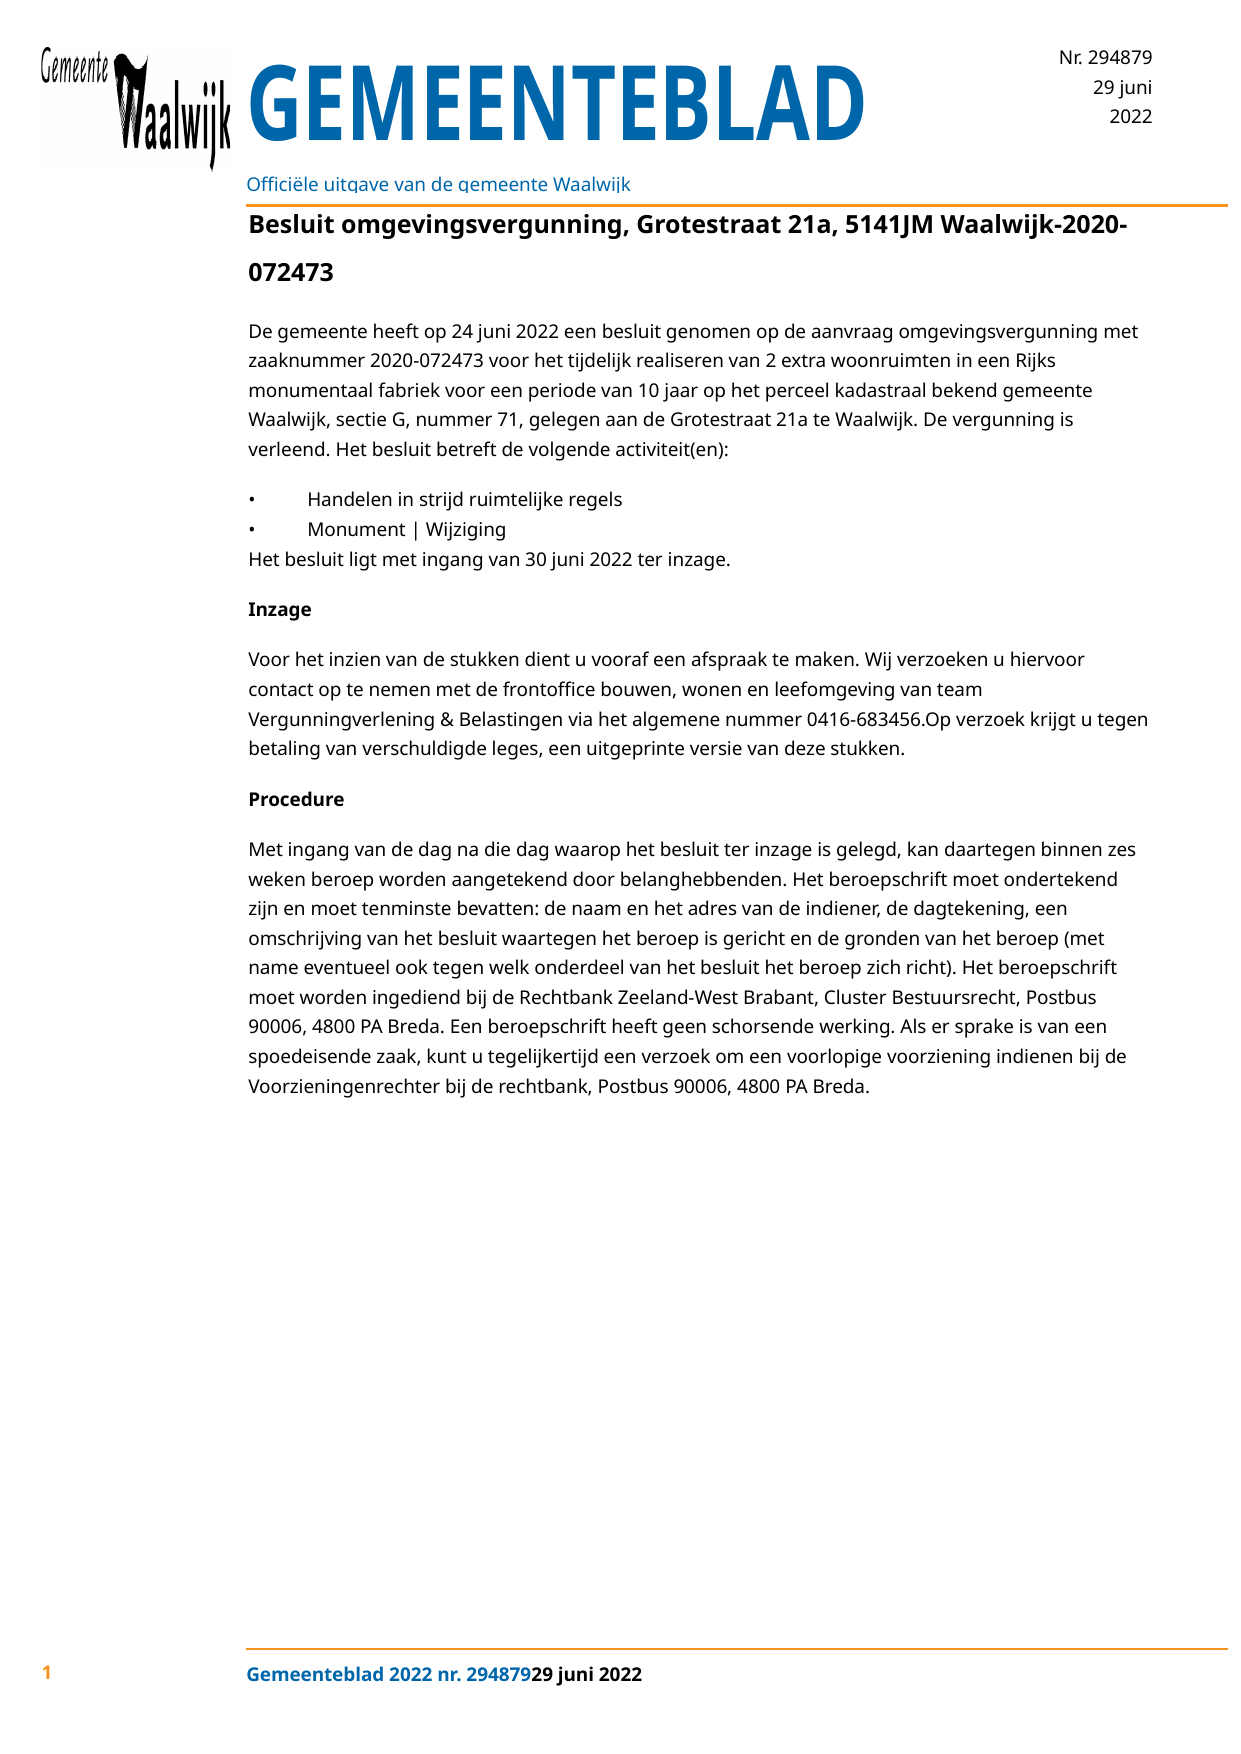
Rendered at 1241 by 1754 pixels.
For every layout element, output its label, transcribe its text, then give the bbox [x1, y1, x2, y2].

text Besluit omgevingsvergunning, Grotestraat 21a, 5141JM Waalwijk-2020-072473 [248, 207, 1152, 288]
text Voor het inzien van de stukken dient u vooraf een afspraak te maken. Wij verzoeken u hiervoor contact op te nemen met de frontoffice bouwen, wonen en leefomgeving van team Vergunningverlening & Belastingen via het algemene nummer 0416-683456.Op verzoek krijgt u tegen betaling van verschuldigde leges, een uitgeprinte versie van deze stukken. [248, 647, 1152, 761]
text Het besluit ligt met ingang van 30 juni 2022 ter inzage. [248, 546, 1152, 572]
picture [41, 47, 231, 172]
list Monument | Wijziging [248, 516, 1152, 542]
list Handelen in strijd ruimtelijke regels [248, 487, 1152, 512]
text Inzage [248, 596, 1152, 622]
text De gemeente heeft op 24 juni 2022 een besluit genomen op de aanvraag omgevingsvergunning met zaaknummer 2020-072473 voor het tijdelijk realiseren van 2 extra woonruimten in een Rijks monumentaal fabriek voor een periode van 10 jaar op het perceel kadastraal bekend gemeente Waalwijk, sectie G, nummer 71, gelegen aan de Grotestraat 21a te Waalwijk. De vergunning is verleend. Het besluit betreft de volgende activiteit(en): [248, 318, 1152, 462]
text Met ingang van de dag na die dag waarop het besluit ter inzage is gelegd, kan daartegen binnen zes weken beroep worden aangetekend door belanghebbenden. Het beroepschrift moet ondertekend zijn en moet tenminste bevatten: de naam en het adres van de indiener, de dagtekening, een omschrijving van het besluit waartegen het beroep is gericht en de gronden van het beroep (met name eventueel ook tegen welk onderdeel van het besluit het beroep zich richt). Het beroepschrift moet worden ingediend bij de Rechtbank Zeeland-West Brabant, Cluster Bestuursrecht, Postbus 90006, 4800 PA Breda. Een beroepschrift heeft geen schorsende werking. Als er sprake is van een spoedeisende zaak, kunt u tegelijkertijd een verzoek om een voorlopige voorziening indienen bij de Voorzieningenrechter bij de rechtbank, Postbus 90006, 4800 PA Breda. [248, 836, 1152, 1099]
text Procedure [248, 786, 1152, 812]
